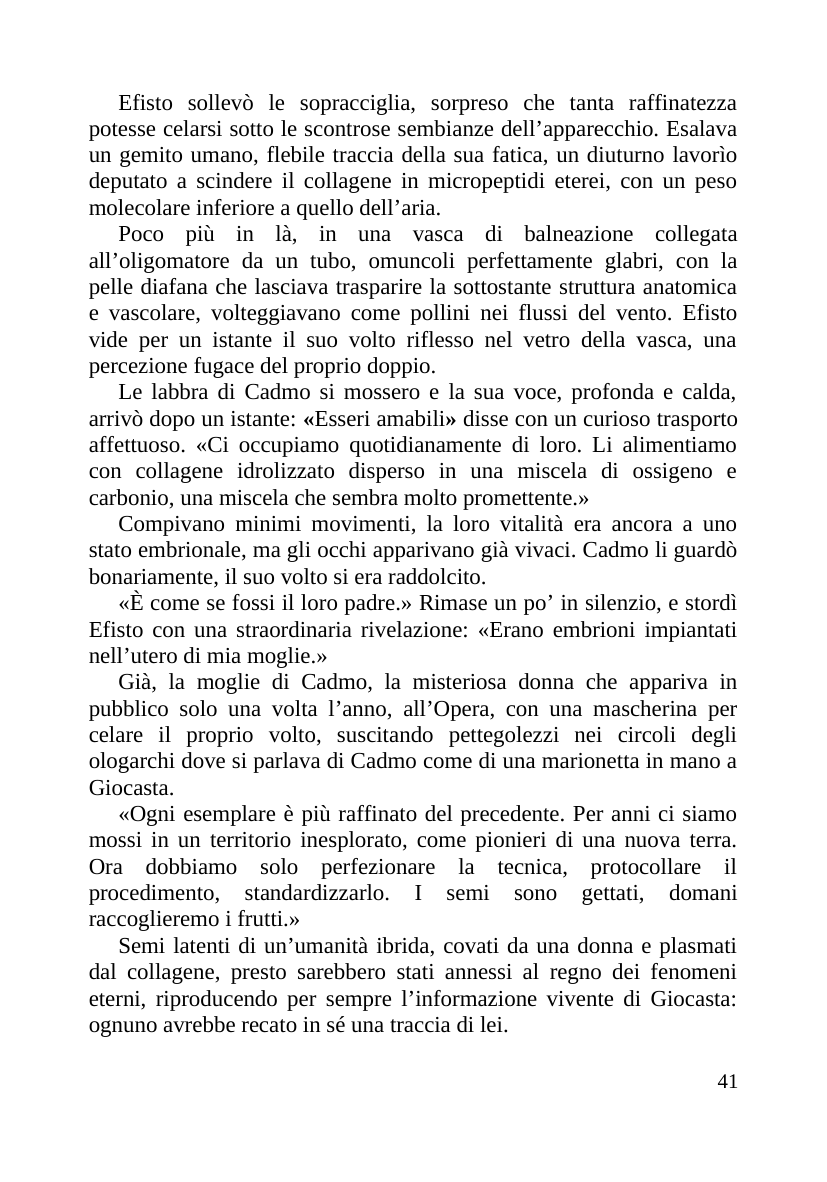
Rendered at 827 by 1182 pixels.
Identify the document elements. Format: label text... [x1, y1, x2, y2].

text Compivano minimi movimenti, la loro vitalità era ancora a uno stato embrionale, ma gli occhi apparivano già vivaci. Cadmo li guardò bonariamente, il suo volto si era raddolcito. [88, 510, 738, 589]
text Efisto sollevò le sopracciglia, sorpreso che tanta raffinatezza potesse celarsi sotto le scontrose sembianze dell’apparecchio. Esalava un gemito umano, flebile traccia della sua fatica, un diuturno lavorìo deputato a scindere il collagene in micropeptidi eterei, con un peso molecolare inferiore a quello dell’aria. [88, 88, 738, 220]
text Poco più in là, in una vasca di balneazione collegata all’oligomatore da un tubo, omuncoli perfettamente glabri, con la pelle diafana che lasciava trasparire la sottostante struttura anatomica e vascolare, volteggiavano come pollini nei flussi del vento. Efisto vide per un istante il suo volto riflesso nel vetro della vasca, una percezione fugace del proprio doppio. [88, 220, 738, 378]
text Semi latenti di un’umanità ibrida, covati da una donna e plasmati dal collagene, presto sarebbero stati annessi al regno dei fenomeni eterni, riproducendo per sempre l’informazione vivente di Giocasta: ognuno avrebbe recato in sé una traccia di lei. [88, 932, 738, 1037]
text «È come se fossi il loro padre.» Rimase un po’ in silenzio, e stordì Efisto con una straordinaria rivelazione: «Erano embrioni impiantati nell’utero di mia moglie.» [88, 589, 738, 668]
text Le labbra di Cadmo si mossero e la sua voce, profonda e calda, arrivò dopo un istante: «Esseri amabili» disse con un curioso trasporto affettuoso. «Ci occupiamo quotidianamente di loro. Li alimentiamo con collagene idrolizzato disperso in una miscela di ossigeno e carbonio, una miscela che sembra molto promettente.» [88, 378, 738, 510]
text Già, la moglie di Cadmo, la misteriosa donna che appariva in pubblico solo una volta l’anno, all’Opera, con una mascherina per celare il proprio volto, suscitando pettegolezzi nei circoli degli ologarchi dove si parlava di Cadmo come di una marionetta in mano a Giocasta. [88, 668, 738, 800]
text «Ogni esemplare è più raffinato del precedente. Per anni ci siamo mossi in un territorio inesplorato, come pionieri di una nuova terra. Ora dobbiamo solo perfezionare la tecnica, protocollare il procedimento, standardizzarlo. I semi sono gettati, domani raccoglieremo i frutti.» [88, 800, 738, 932]
